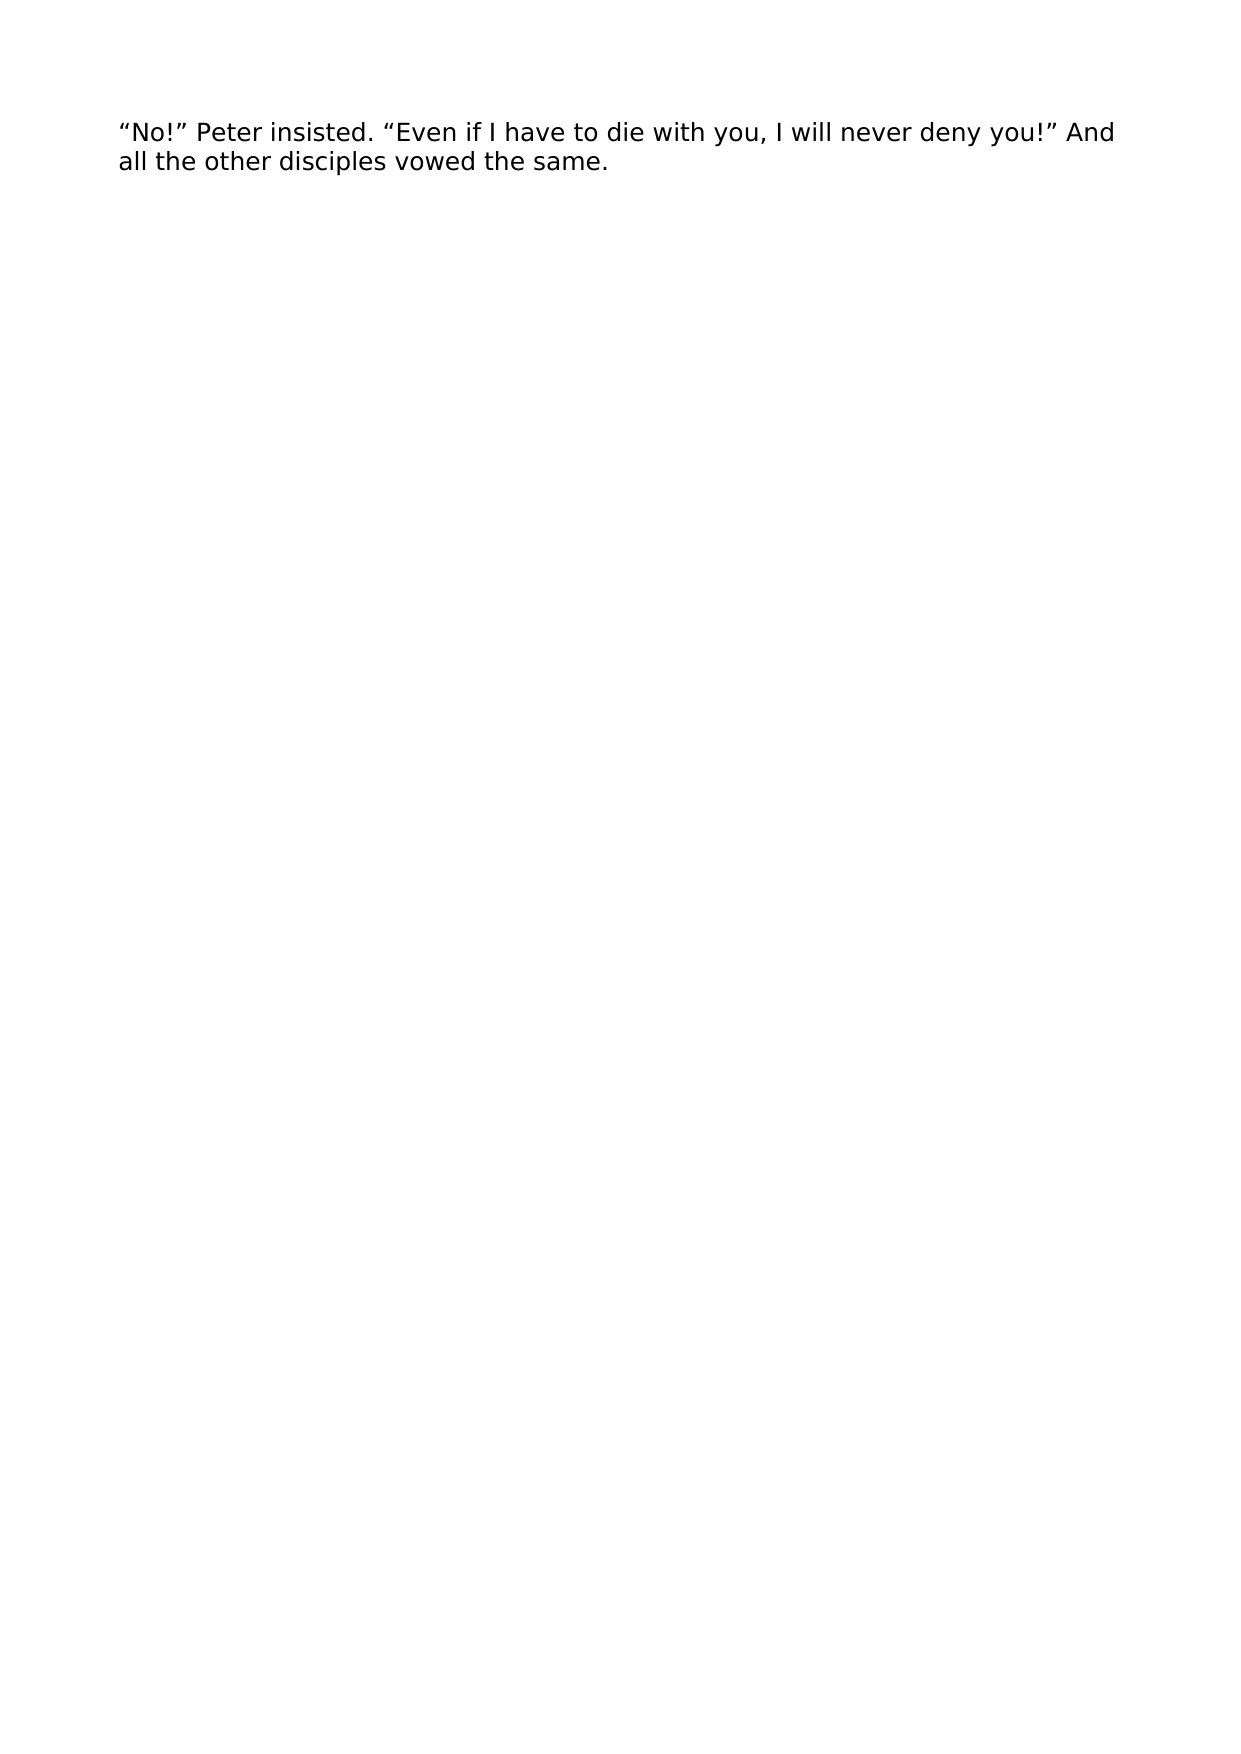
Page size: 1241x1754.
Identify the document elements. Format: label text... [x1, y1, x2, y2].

text “No!” Peter insisted. “Even if I have to die with you, I will never deny you!” And all the other disciples vowed the same. [118, 118, 1122, 176]
